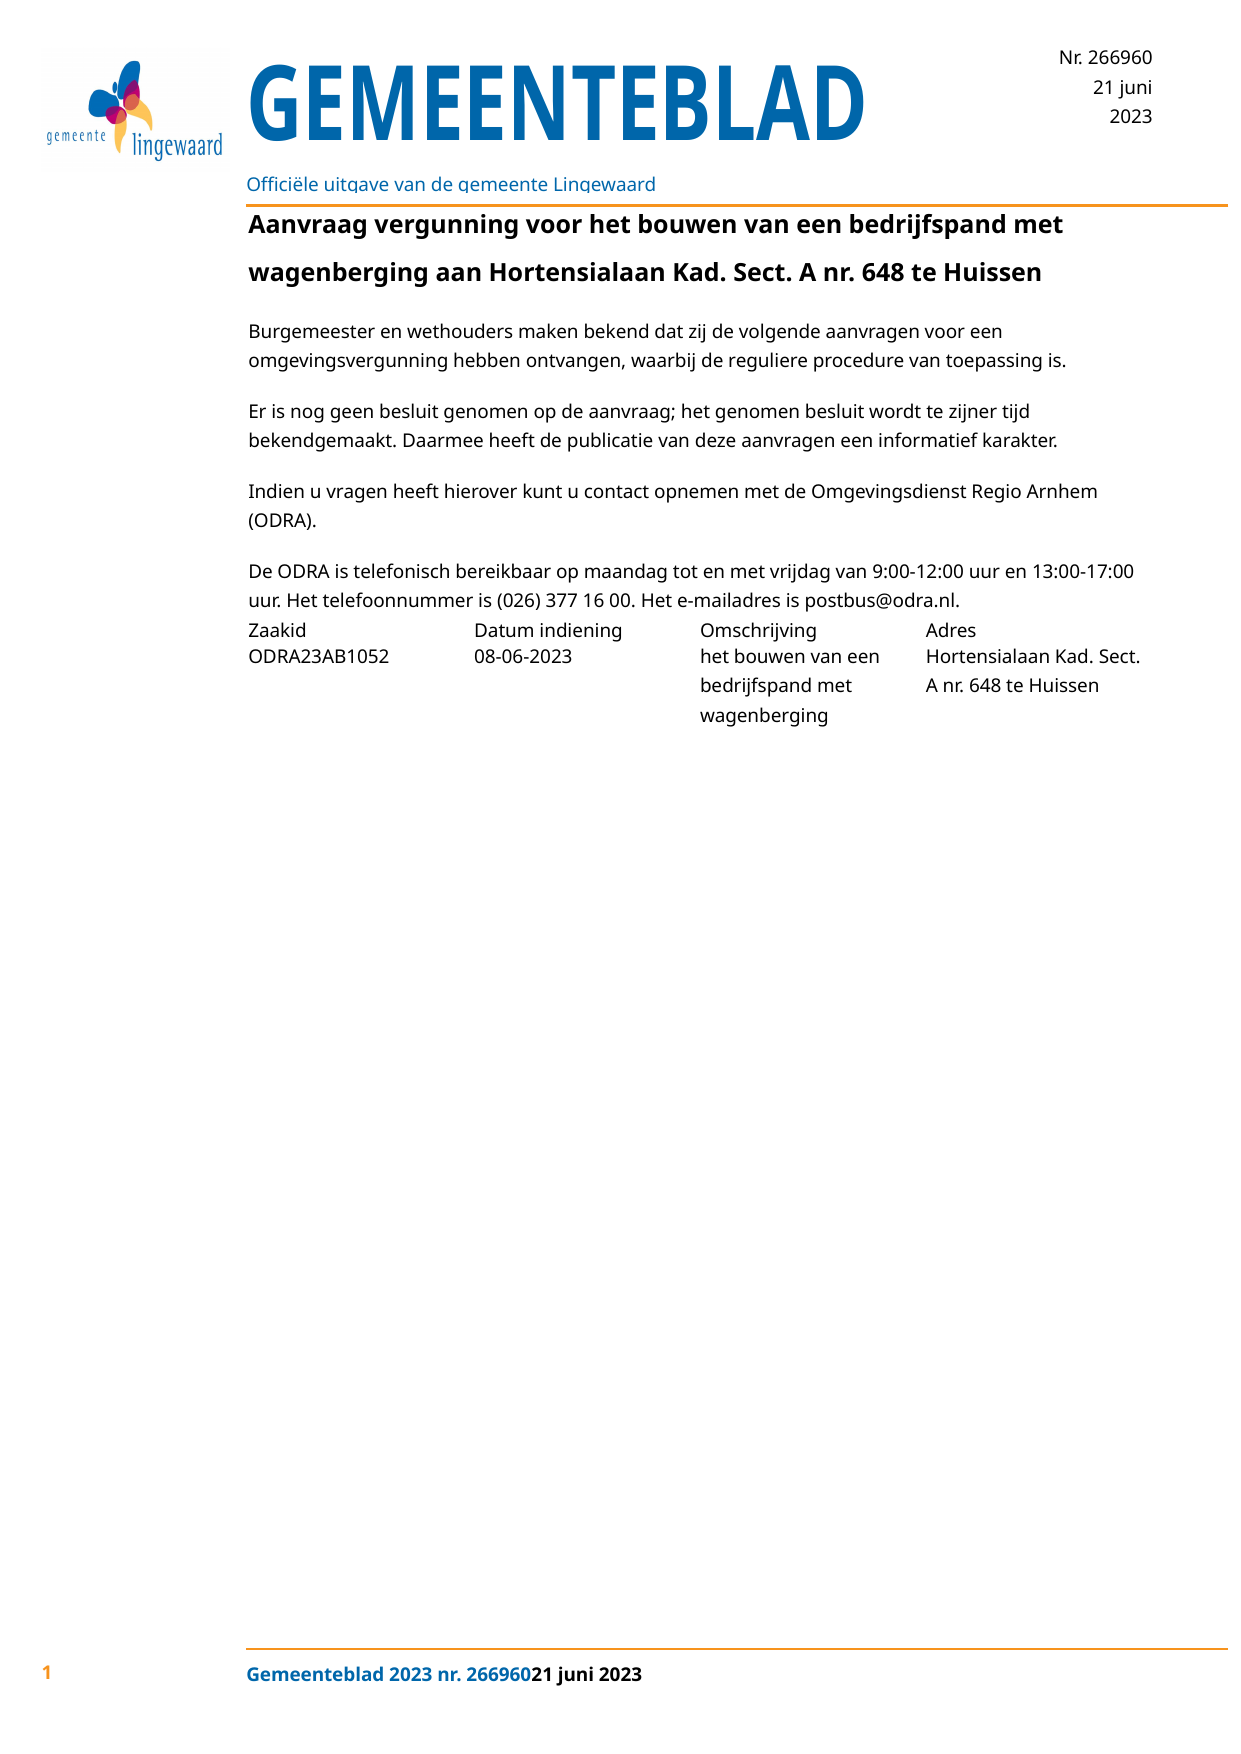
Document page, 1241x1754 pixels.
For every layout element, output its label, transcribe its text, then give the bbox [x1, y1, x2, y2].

text Er is nog geen besluit genomen op de aanvraag; het genomen besluit wordt te zijner tijd bekendgemaakt. Daarmee heeft de publicatie van deze aanvragen een informatief karakter. [248, 398, 1152, 453]
table_header Omschrijving [700, 617, 926, 643]
text Burgemeester en wethouders maken bekend dat zij de volgende aanvragen voor een omgevingsvergunning hebben ontvangen, waarbij de reguliere procedure van toepassing is. [248, 318, 1152, 373]
table_header Datum indiening [474, 617, 700, 643]
text Indien u vragen heeft hierover kunt u contact opnemen met de Omgevingsdienst Regio Arnhem (ODRA). [248, 478, 1152, 533]
table_cell Hortensialaan Kad. Sect. A nr. 648 te Huissen [926, 643, 1152, 728]
picture [41, 47, 231, 172]
text De ODRA is telefonisch bereikbaar op maandag tot en met vrijdag van 9:00-12:00 uur en 13:00-17:00 uur. Het telefoonnummer is (026) 377 16 00. Het e-mailadres is postbus@odra.nl. [248, 558, 1152, 613]
text Aanvraag vergunning voor het bouwen van een bedrijfspand met wagenberging aan Hortensialaan Kad. Sect. A nr. 648 te Huissen [248, 207, 1152, 288]
table_header Zaakid [248, 617, 474, 643]
table_cell het bouwen van een bedrijfspand met wagenberging [700, 643, 926, 728]
table_cell ODRA23AB1052 [248, 643, 474, 728]
table_cell 08-06-2023 [474, 643, 700, 728]
table_header Adres [926, 617, 1152, 643]
